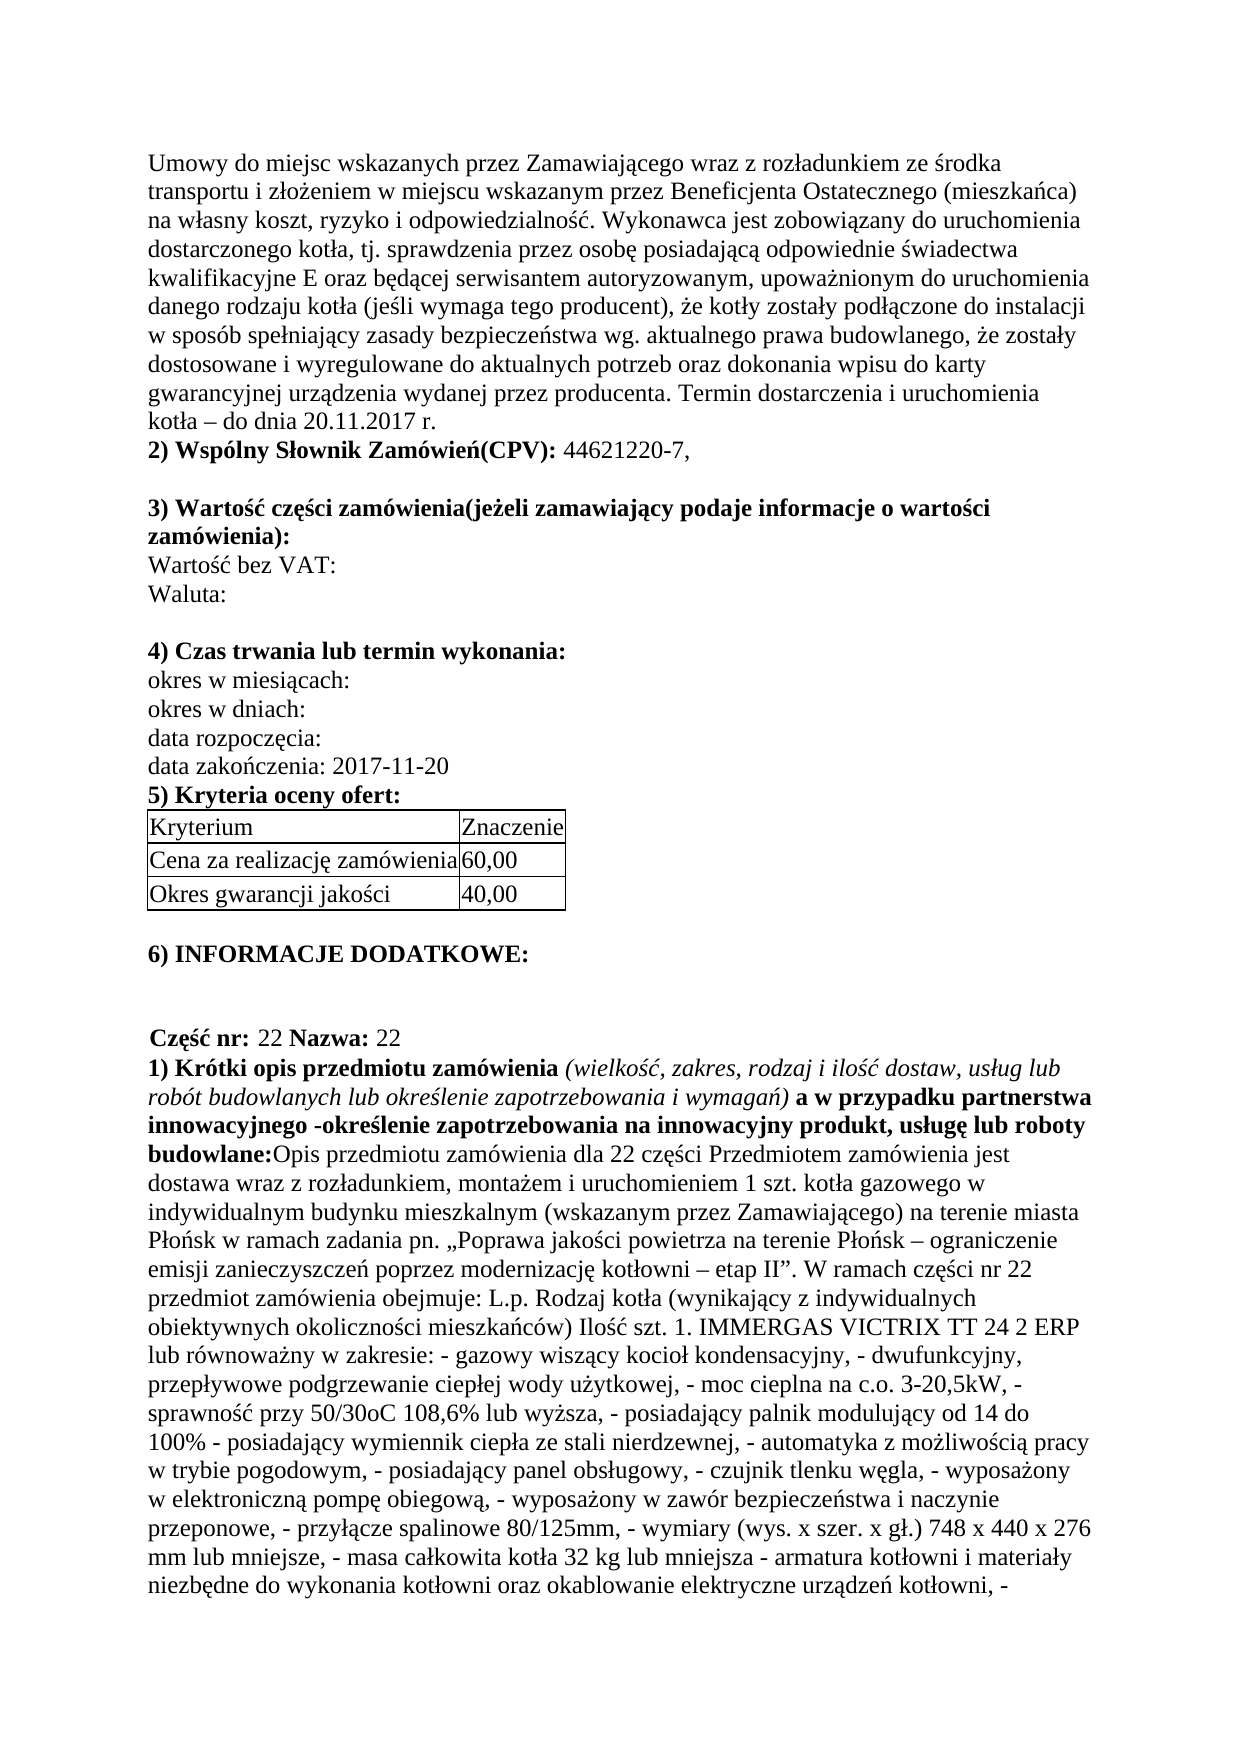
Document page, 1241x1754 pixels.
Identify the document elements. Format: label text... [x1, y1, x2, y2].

table_cell 60,00 [460, 844, 565, 876]
text 1) Krótki opis przedmiotu zamówienia (wielkość, zakres, rodzaj i ilość dostaw, usług lub robót budowlanych lub określenie zapotrzebowania i wymagań) a w przypadku partnerstwa innowacyjnego -określenie zapotrzebowania na innowacyjny produkt, usługę lub roboty budowlane:Opis przedmiotu zamówienia dla 22 części Przedmiotem zamówienia jest dostawa wraz z rozładunkiem, montażem i uruchomieniem 1 szt. kotła gazowego w indywidualnym budynku mieszkalnym (wskazanym przez Zamawiającego) na terenie miasta Płońsk w ramach zadania pn. „Poprawa jakości powietrza na terenie Płońsk – ograniczenie emisji zanieczyszczeń poprzez modernizację kotłowni – etap II”. W ramach części nr 22 przedmiot zamówienia obejmuje: L.p. Rodzaj kotła (wynikający z indywidualnych obiektywnych okoliczności mieszkańców) Ilość szt. 1. IMMERGAS VICTRIX TT 24 2 ERP lub równoważny w zakresie: - gazowy wiszący kocioł kondensacyjny, - dwufunkcyjny, przepływowe podgrzewanie ciepłej wody użytkowej, - moc cieplna na c.o. 3-20,5kW, - sprawność przy 50/30oC 108,6% lub wyższa, - posiadający palnik modulujący od 14 do 100% - posiadający wymiennik ciepła ze stali nierdzewnej, - automatyka z możliwością pracy w trybie pogodowym, - posiadający panel obsługowy, - czujnik tlenku węgla, - wyposażony w elektroniczną pompę obiegową, - wyposażony w zawór bezpieczeństwa i naczynie przeponowe, - przyłącze spalinowe 80/125mm, - wymiary (wys. x szer. x gł.) 748 x 440 x 276 mm lub mniejsze, - masa całkowita kotła 32 kg lub mniejsza - armatura kotłowni i materiały niezbędne do wykonania kotłowni oraz okablowanie elektryczne urządzeń kotłowni, [148, 1053, 1093, 1599]
text Umowy do miejsc wskazanych przez Zamawiającego wraz z rozładunkiem ze środka transportu i złożeniem w miejscu wskazanym przez Beneficjenta Ostatecznego (mieszkańca) na własny koszt, ryzyko i odpowiedzialność. Wykonawca jest zobowiązany do uruchomienia dostarczonego kotła, tj. sprawdzenia przez osobę posiadającą odpowiednie świadectwa kwalifikacyjne E oraz będącej serwisantem autoryzowanym, upoważnionym do uruchomienia danego rodzaju kotła (jeśli wymaga tego producent), że kotły zostały podłączone do instalacji w sposób spełniający zasady bezpieczeństwa wg. aktualnego prawa budowlanego, że zostały dostosowane i wyregulowane do aktualnych potrzeb oraz dokonania wpisu do karty gwarancyjnej urządzenia wydanej przez producenta. Termin dostarczenia i uruchomienia kotła – do dnia 20.11.2017 r. 2) Wspólny Słownik Zamówień(CPV): 44621220-7, 3) Wartość części zamówienia(jeżeli zamawiający podaje informacje o wartości zamówienia): Wartość bez VAT: Waluta: 4) Czas trwania lub termin wykonania: okres w miesiącach: okres w dniach: data rozpoczęcia: data zakończenia: 2017-11-20 5) Kryteria oceny ofert: [148, 148, 1093, 809]
table_header 22 [374, 1021, 407, 1053]
table_header Znaczenie [460, 811, 565, 842]
table_cell Cena za realizację zamówienia [148, 844, 459, 876]
table_cell Okres gwarancji jakości [148, 877, 459, 909]
table_header 22 [256, 1021, 287, 1053]
table_header Nazwa: [288, 1021, 374, 1053]
table_header Część nr: [148, 1021, 256, 1053]
table_header Kryterium [148, 811, 459, 842]
table_cell 40,00 [460, 877, 565, 909]
text 6) INFORMACJE DODATKOWE: [148, 911, 1093, 996]
